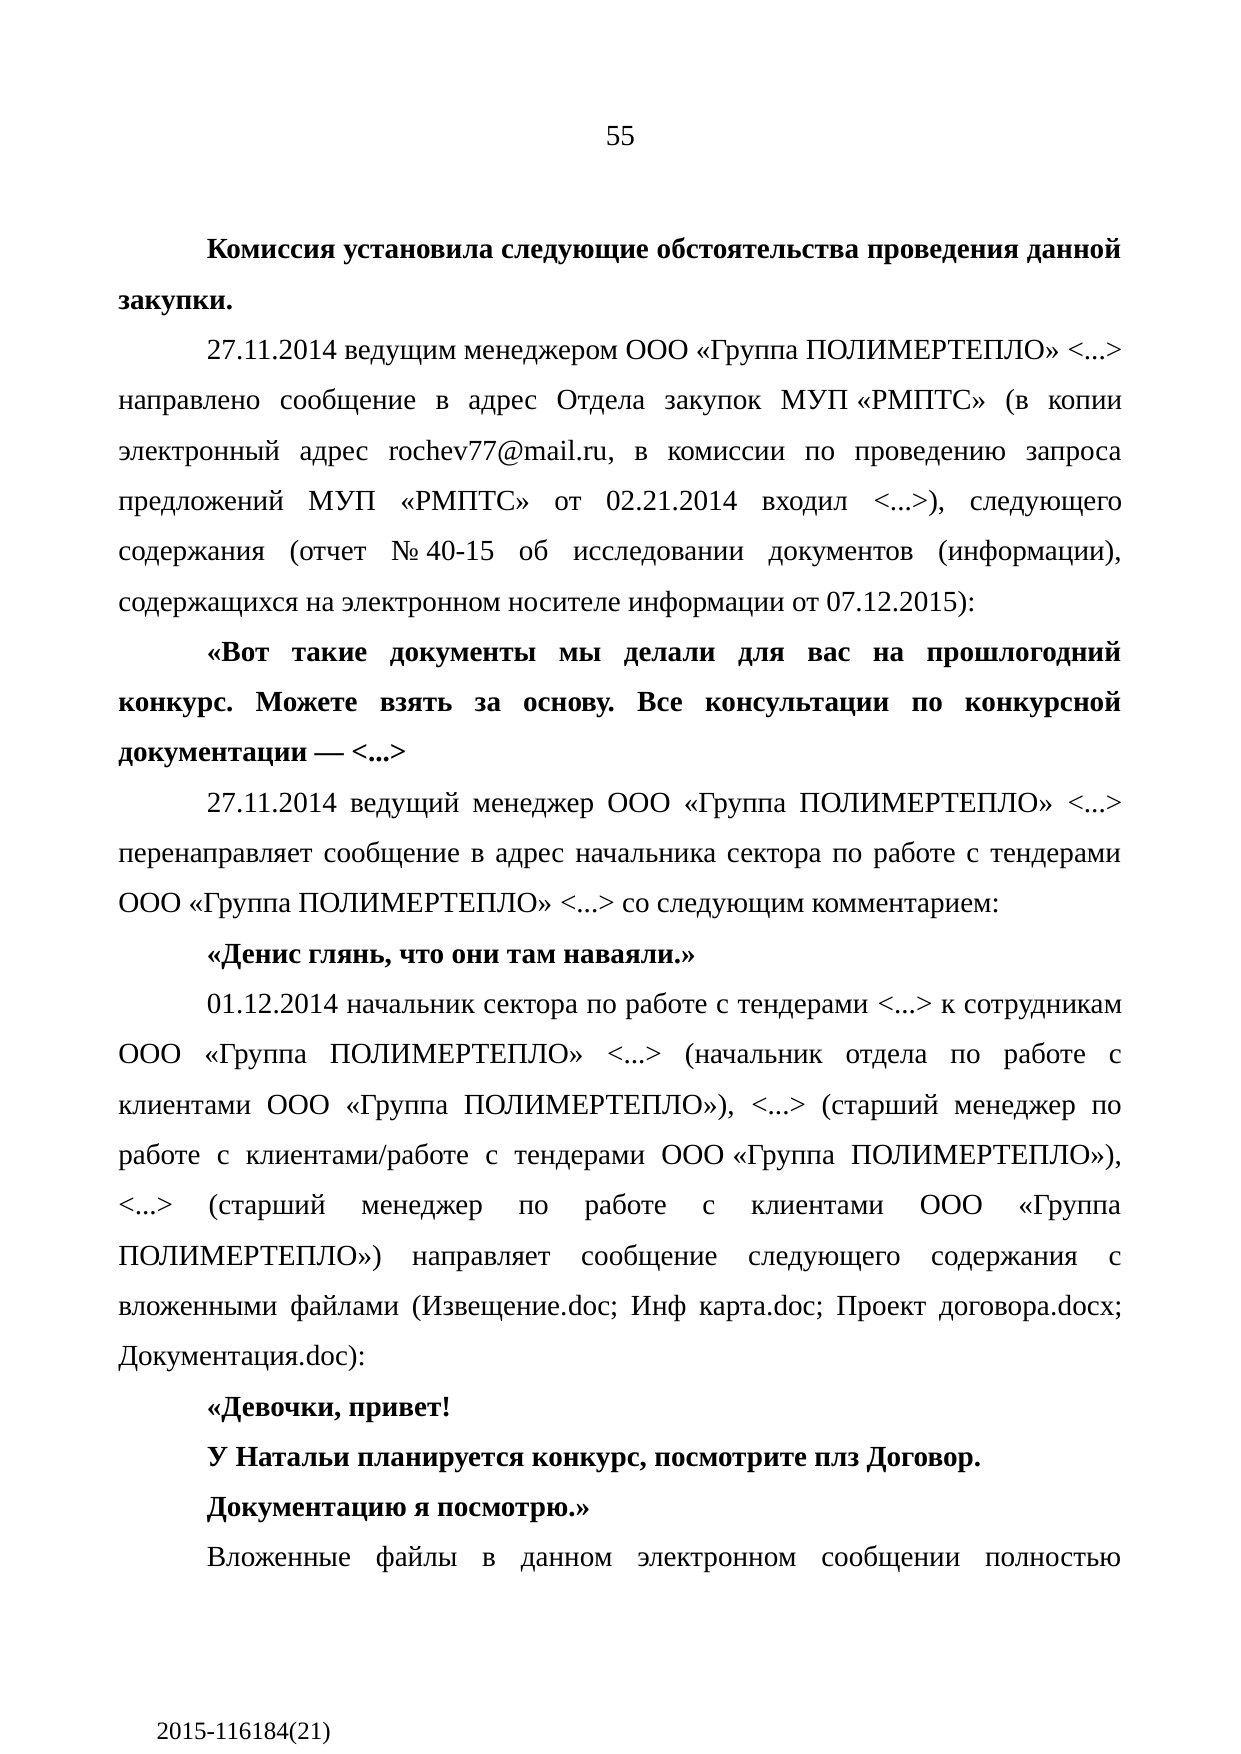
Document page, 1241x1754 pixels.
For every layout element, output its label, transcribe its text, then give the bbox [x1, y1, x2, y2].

text «Вот такие документы мы делали для вас на прошлогодний конкурс. Можете взять за основу. Все консультации по конкурсной документации — <...> [118, 634, 1122, 768]
text Вложенные файлы в данном электронном сообщении полностью [118, 1539, 1122, 1573]
text 27.11.2014 ведущим менеджером ООО «Группа ПОЛИМЕРТЕПЛО» <...> направлено сообщение в адрес Отдела закупок МУП «РМПТС» (в копии электронный адрес rochev77@mail.ru, в комиссии по проведению запроса предложений МУП «РМПТС» от 02.21.2014 входил <...>), следующего содержания (отчет № 40-15 об исследовании документов (информации), содержащихся на электронном носителе информации от 07.12.2015): [118, 332, 1122, 617]
text «Девочки, привет! [118, 1389, 1122, 1422]
text «Денис глянь, что они там наваяли.» [118, 936, 1122, 969]
text 01.12.2014 начальник сектора по работе с тендерами <...> к сотрудникам ООО «Группа ПОЛИМЕРТЕПЛО» <...> (начальник отдела по работе с клиентами ООО «Группа ПОЛИМЕРТЕПЛО»), <...> (старший менеджер по работе с клиентами/работе с тендерами ООО «Группа ПОЛИМЕРТЕПЛО»), <...> (старший менеджер по работе с клиентами ООО «Группа ПОЛИМЕРТЕПЛО») направляет сообщение следующего содержания с вложенными файлами (Извещение.doc; Инф карта.doc; Проект договора.docx; Документация.doc): [118, 986, 1122, 1372]
text У Натальи планируется конкурс, посмотрите плз Договор. [118, 1439, 1122, 1472]
text Комиссия установила следующие обстоятельства проведения данной закупки. [118, 231, 1122, 315]
text Документацию я посмотрю.» [118, 1489, 1122, 1523]
text 27.11.2014 ведущий менеджер ООО «Группа ПОЛИМЕРТЕПЛО» <...> перенаправляет сообщение в адрес начальника сектора по работе с тендерами ООО «Группа ПОЛИМЕРТЕПЛО» <...> со следующим комментарием: [118, 785, 1122, 919]
